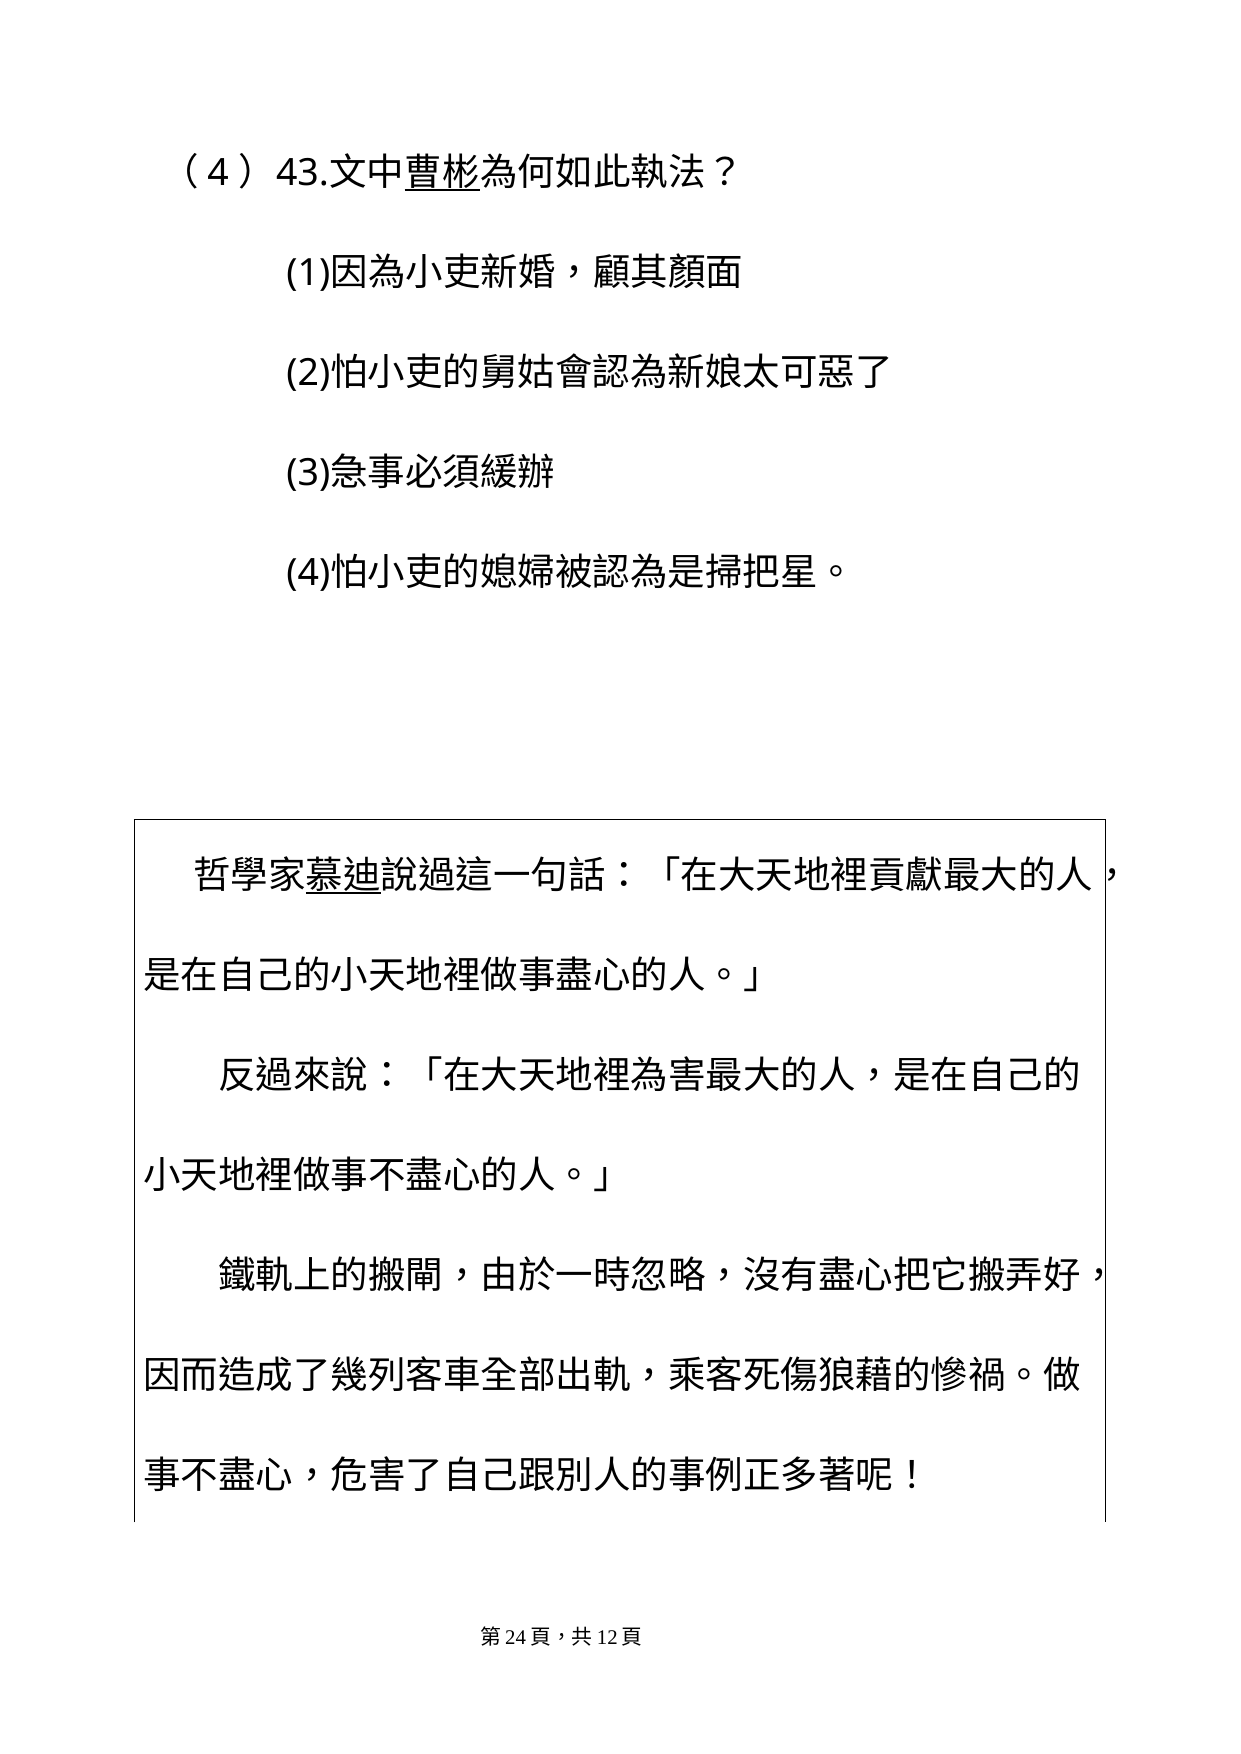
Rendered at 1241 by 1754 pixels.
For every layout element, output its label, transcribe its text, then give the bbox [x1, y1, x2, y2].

text (4)怕小吏的媳婦被認為是掃把星。 [286, 519, 1122, 619]
text (3)急事必須緩辦 [286, 419, 1122, 519]
text (1)因為小吏新婚，顧其顏面 [286, 219, 1122, 319]
text 哲學家慕迪說過這一句話：「在大天地裡貢獻最大的人，是在自己的小天地裡做事盡心的人。」 反過來說：「在大天地裡為害最大的人，是在自己的小天地裡做事不盡心的人。」 鐵軌上的搬閘，由於一時忽略，沒有盡心把它搬弄好，因而造成了幾列客車全部出軌，乘客死傷狼藉的慘禍。做事不盡心，危害了自己跟別人的事例正多著呢！ 我們做事很盡心，有時，雖然沒有赫赫之功顯露出來，但是到底不會發生什麼錯誤，無過就是有功，無損就是有益，我們要明白這個道理。社會的安定和進步，不正是建立在一大群默默耕耘、盡心盡力的人身上嗎？ [135, 820, 1105, 1522]
text （ 4 ）43.文中曹彬為何如此執法？ [161, 119, 1122, 219]
text (2)怕小吏的舅姑會認為新娘太可惡了 [286, 319, 1122, 419]
